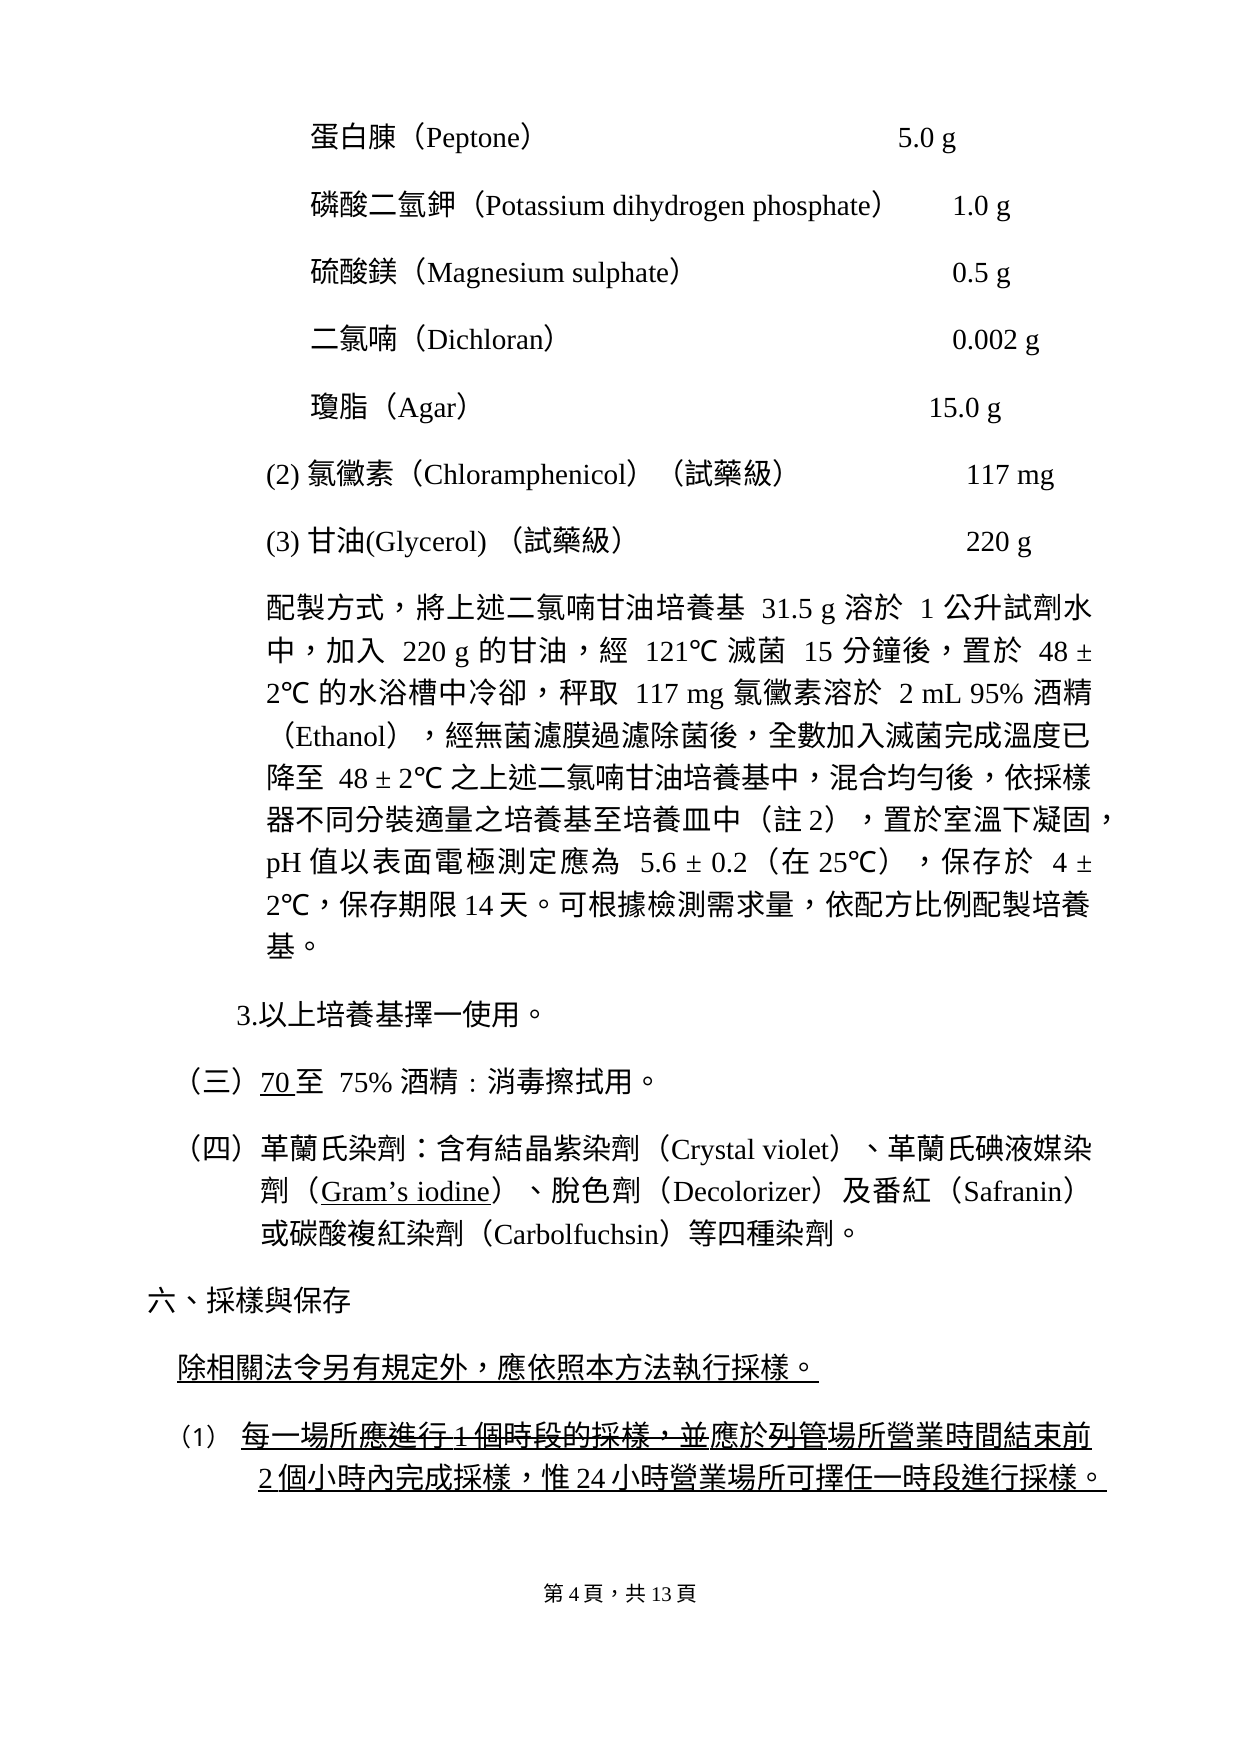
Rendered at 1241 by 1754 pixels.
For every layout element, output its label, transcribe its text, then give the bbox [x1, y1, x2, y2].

text （四）革蘭氏染劑：含有結晶紫染劑（Crystal violet）、革蘭氏碘液媒染劑（Gram’s iodine）、脫色劑（Decolorizer）及番紅（Safranin）或碳酸複紅染劑（Carbolfuchsin）等四種染劑。 [173, 1126, 1092, 1253]
text 瓊脂（Agar） 15.0 g [228, 383, 1092, 425]
text 二氯喃（Dichloran） 0.002 g [202, 316, 1092, 358]
text (2) 氯黴素（Chloramphenicol）（試藥級） 117 mg [266, 450, 1092, 493]
subtitle 除相關法令另有規定外，應依照本方法執行採樣。 [148, 1345, 1092, 1387]
text 配製方式，將上述二氯喃甘油培養基 31.5 g 溶於 1 公升試劑水中，加入 220 g 的甘油，經 121℃ 滅菌 15 分鐘後，置於 48 ± 2℃ 的水浴槽中冷卻，秤取 117 mg 氯黴素溶於 2 mL 95% 酒精（Ethanol），經無菌濾膜過濾除菌後，全數加入滅菌完成溫度已降至 48 ± 2℃ 之上述二氯喃甘油培養基中，混合均勻後，依採樣器不同分裝適量之培養基至培養皿中（註2），置於室溫下凝固，pH值以表面電極測定應為 5.6 ± 0.2（在25℃），保存於 4 ± 2℃，保存期限14天。可根據檢測需求量，依配方比例配製培養基。 [266, 585, 1092, 966]
text 硫酸鎂（Magnesium sulphate） 0.5 g [202, 248, 1092, 291]
text 磷酸二氫鉀（Potassium dihydrogen phosphate） 1.0 g [202, 181, 1092, 223]
subtitle 六、採樣與保存 [148, 1278, 1092, 1320]
text 3.以上培養基擇一使用。 [236, 991, 1092, 1033]
text (3) 甘油(Glycerol) （試藥級） 220 g [266, 518, 1092, 560]
text 蛋白腖（Peptone） 5.0 g [148, 114, 1092, 156]
list 每一場所應進行1個時段的採樣，並應於列管場所營業時間結束前2個小時內完成採樣，惟24小時營業場所可擇任一時段進行採樣。 [167, 1412, 1092, 1497]
text （三）70至 75% 酒精﹕消毒擦拭用。 [173, 1058, 1092, 1101]
